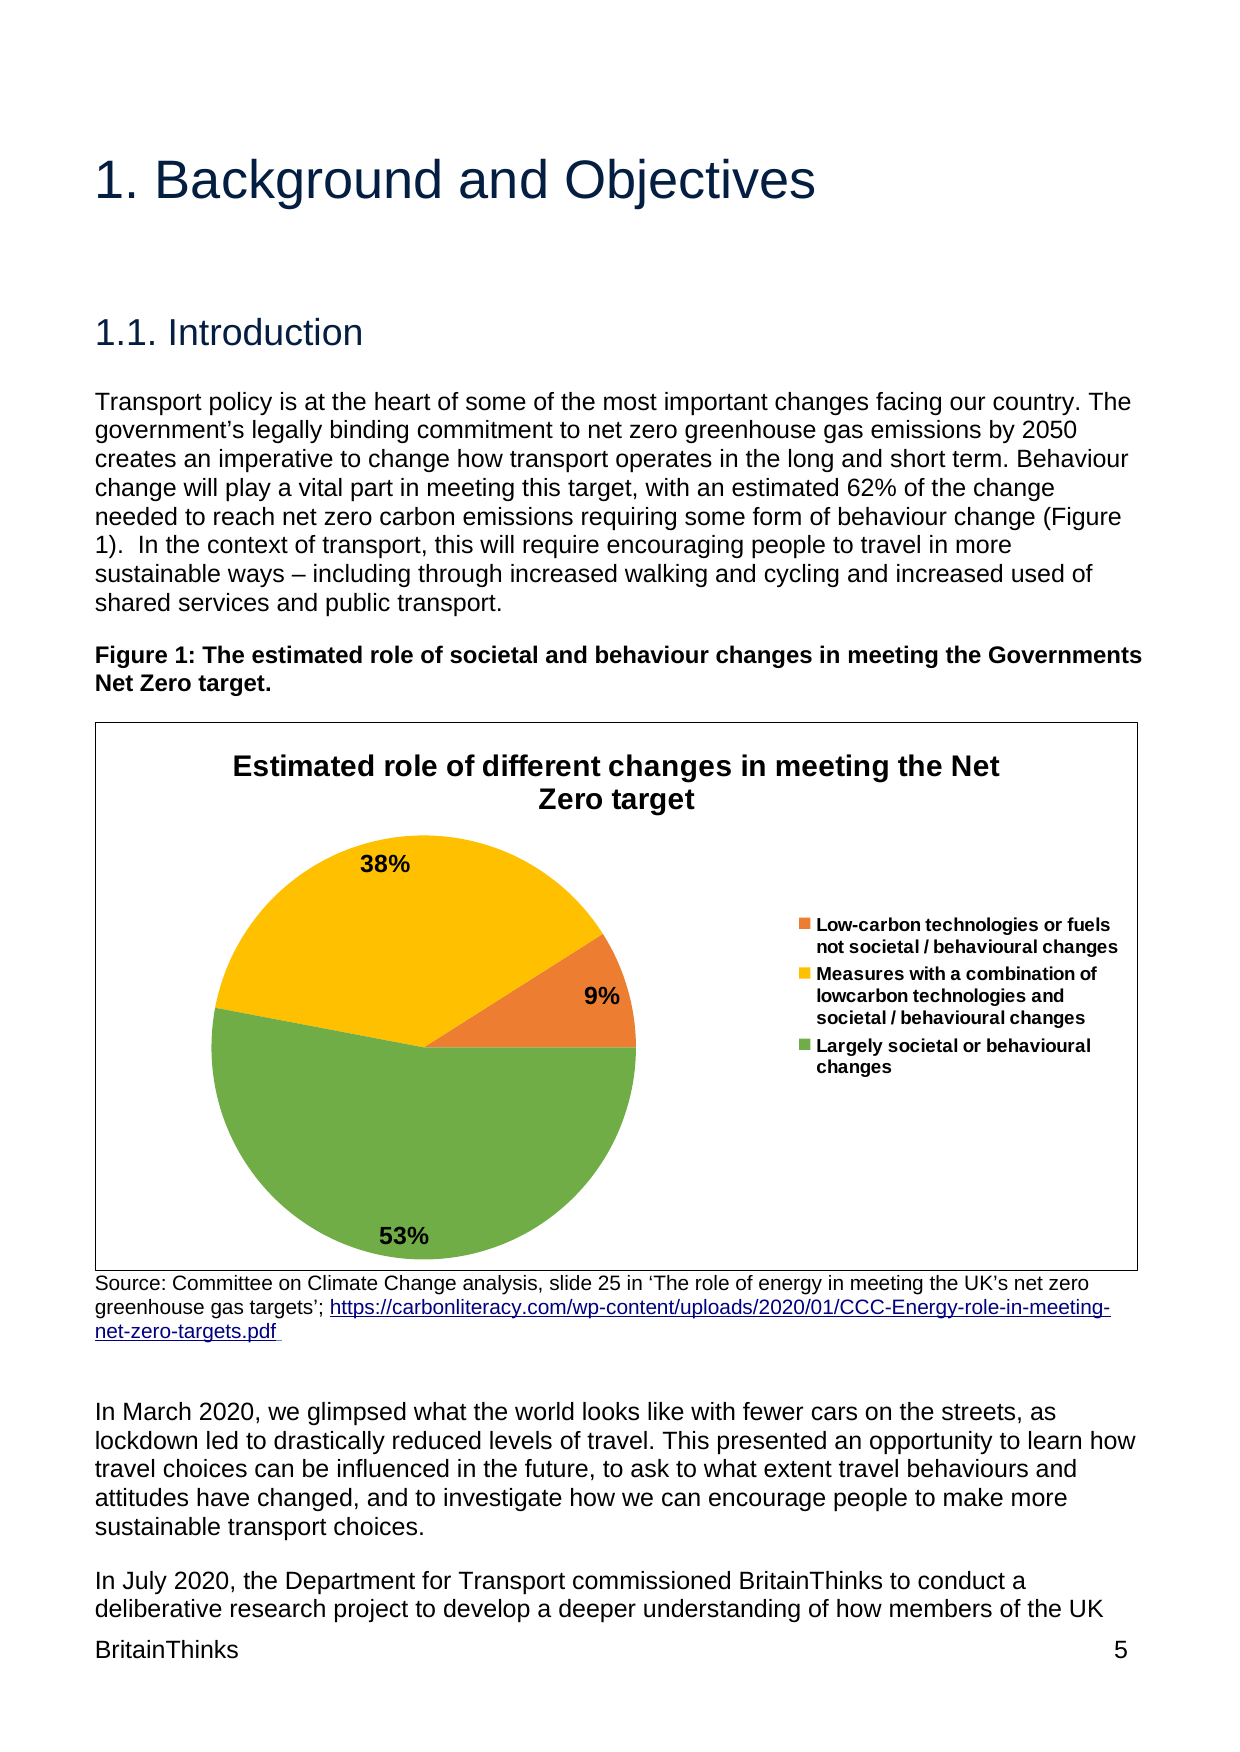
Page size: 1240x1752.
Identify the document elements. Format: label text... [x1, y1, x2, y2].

text In July 2020, the Department for Transport commissioned BritainThinks to conduct a deliberative research project to develop a deeper understanding of how members of the UK [94, 1566, 1145, 1623]
text Source: Committee on Climate Change analysis, slide 25 in ‘The role of energy in meeting the UK’s net zero greenhouse gas targets’; https://carbonliteracy.com/wp-content/uploads/2020/01/CCC-Energy-role-in-meeting-net-zero-targets.pdf [94, 722, 1145, 1343]
text Figure 1: The estimated role of societal and behaviour changes in meeting the Governments Net Zero target. [94, 641, 1145, 697]
text In March 2020, we glimpsed what the world looks like with fewer cars on the streets, as lockdown led to drastically reduced levels of travel. This presented an opportunity to learn how travel choices can be influenced in the future, to ask to what extent travel behaviours and attitudes have changed, and to investigate how we can encourage people to make more sustainable transport choices. [94, 1397, 1145, 1541]
text Transport policy is at the heart of some of the most important changes facing our country. The government’s legally binding commitment to net zero greenhouse gas emissions by 2050 creates an imperative to change how transport operates in the long and short term. Behaviour change will play a vital part in meeting this target, with an estimated 62% of the change needed to reach net zero carbon emissions requiring some form of behaviour change (Figure 1). In the context of transport, this will require encouraging people to travel in more sustainable ways – including through increased walking and cycling and increased used of shared services and public transport. [94, 386, 1145, 616]
subtitle 1.1. Introduction [94, 310, 1145, 353]
subtitle 1. Background and Objectives [94, 148, 1145, 210]
